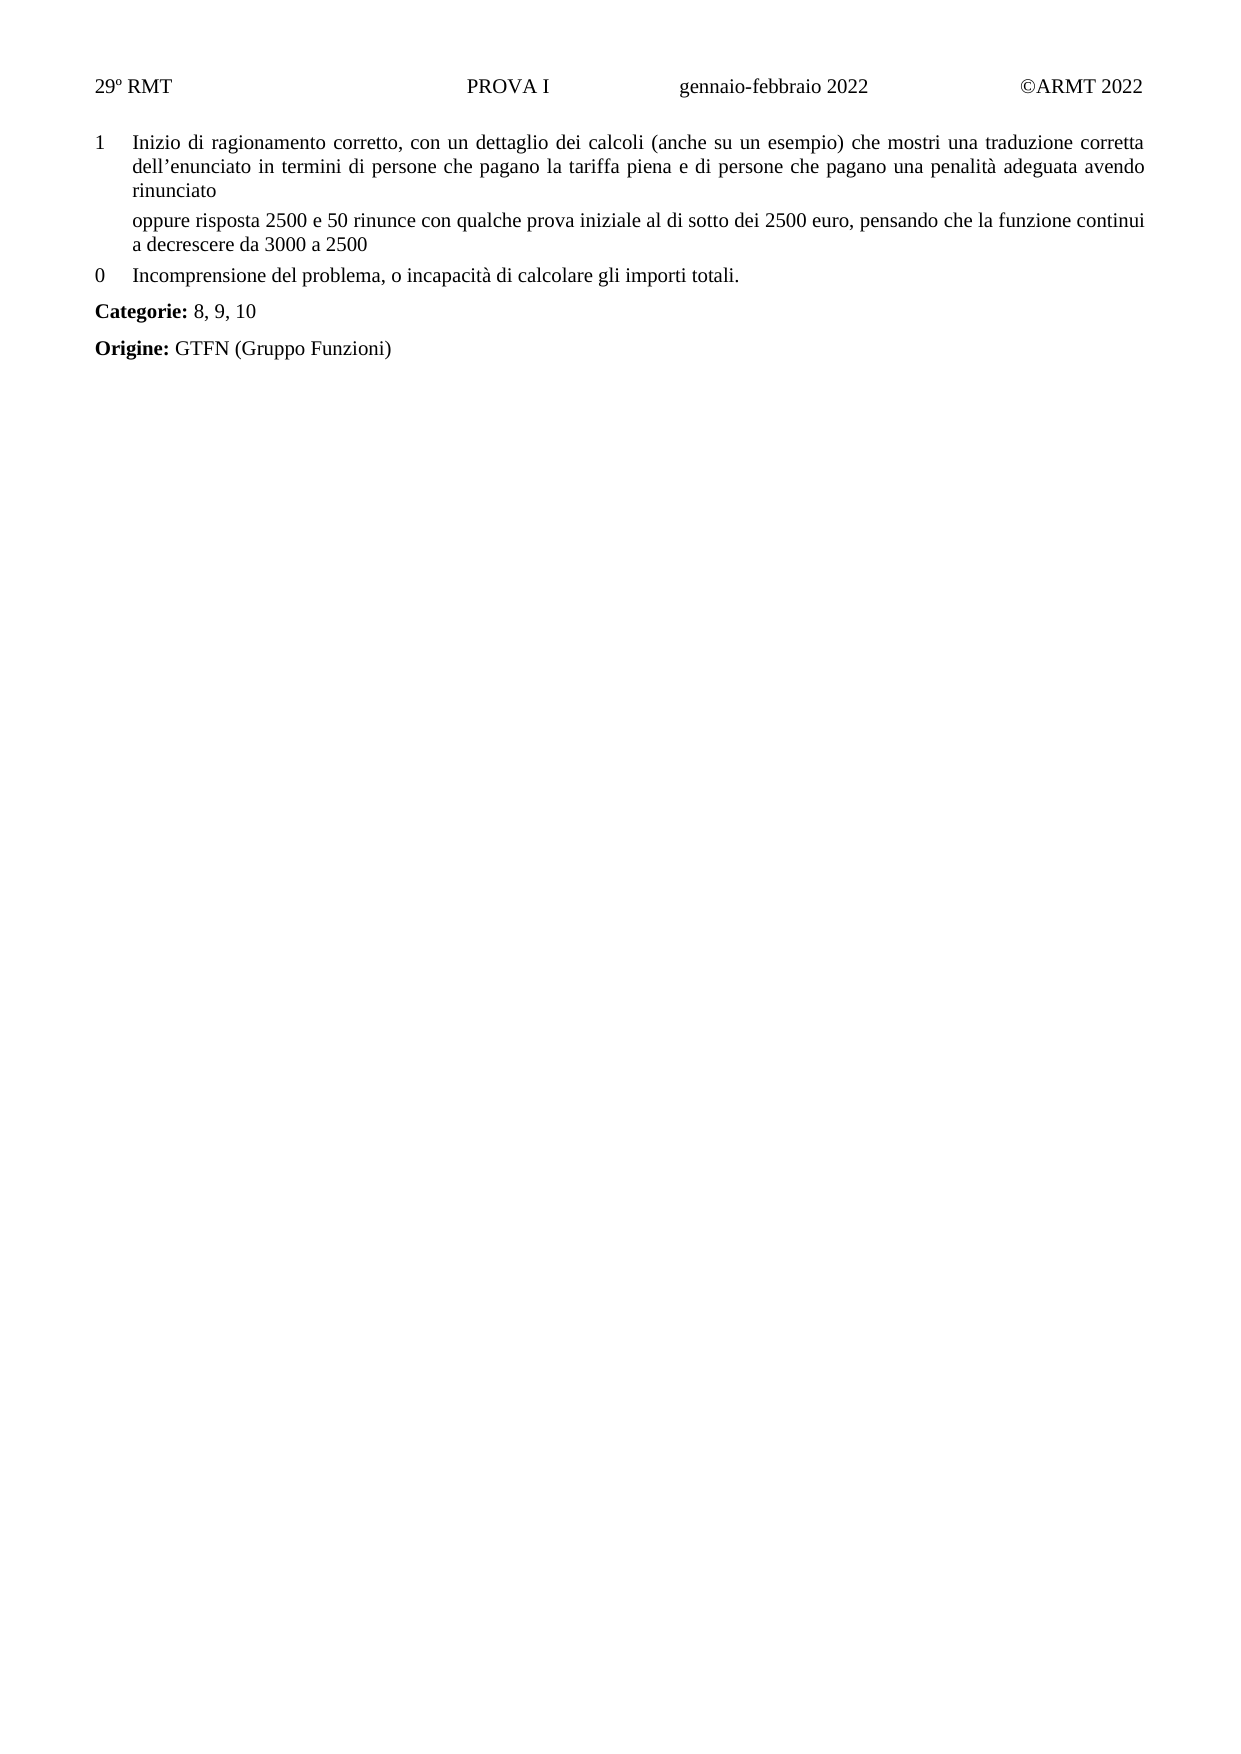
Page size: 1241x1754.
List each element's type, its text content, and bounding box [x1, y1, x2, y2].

text oppure risposta 2500 e 50 rinunce con qualche prova iniziale al di sotto dei 2500 euro, pensando che la funzione continui a decrescere da 3000 a 2500 [94, 208, 1146, 256]
text 1 Inizio di ragionamento corretto, con un dettaglio dei calcoli (anche su un esempio) che mostri una traduzione corretta dell’enunciato in termini di persone che pagano la tariffa piena e di persone che pagano una penalità adeguata avendo rinunciato [94, 130, 1146, 202]
text Categorie: 8, 9, 10 [94, 299, 1146, 323]
text 0 Incomprensione del problema, o incapacità di calcolare gli importi totali. [94, 263, 1146, 287]
text Origine: GTFN (Gruppo Funzioni) [94, 336, 1146, 360]
